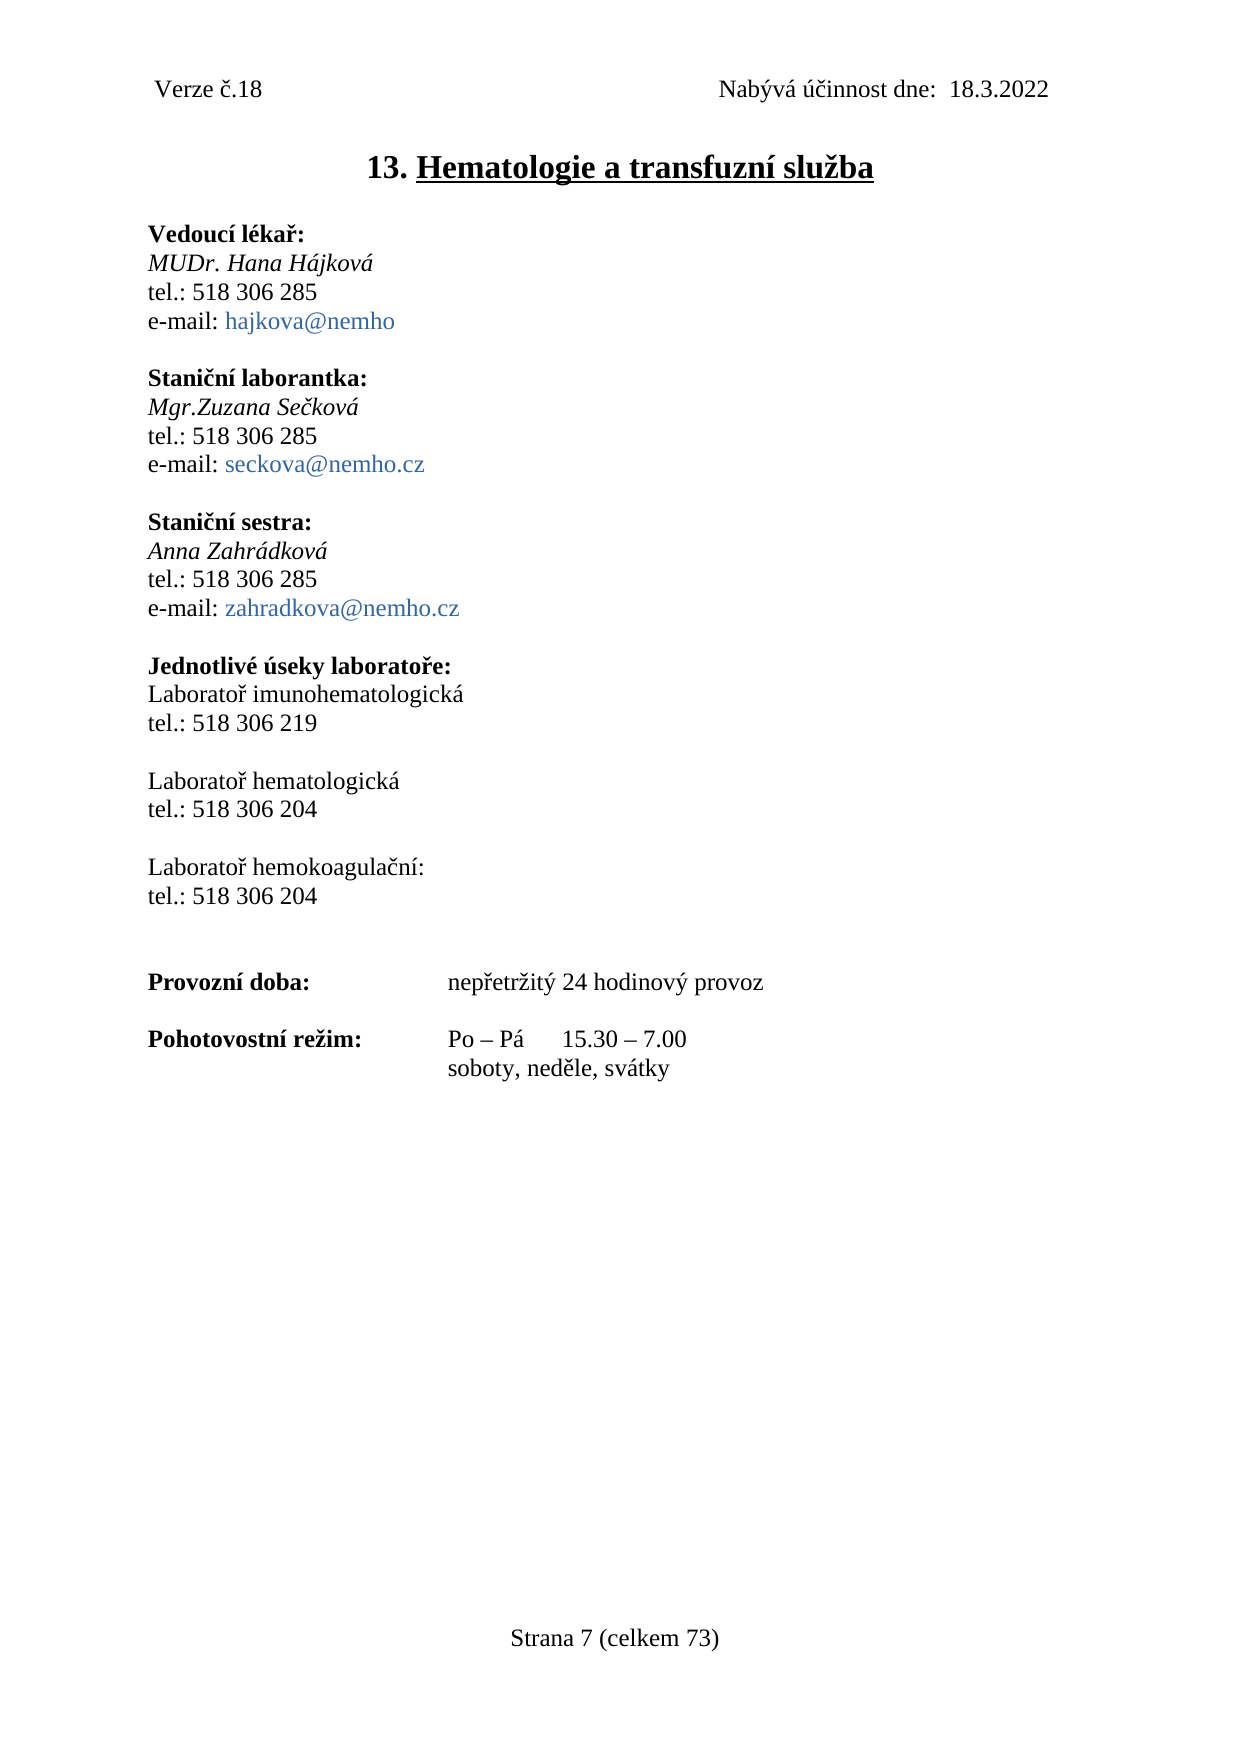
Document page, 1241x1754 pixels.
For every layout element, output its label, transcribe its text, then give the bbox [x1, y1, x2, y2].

text e-mail: hajkova@nemho [148, 306, 1093, 334]
text Provozní doba: nepřetržitý 24 hodinový provoz [148, 967, 1093, 996]
text Staniční sestra: [148, 507, 1093, 536]
text tel.: 518 306 285 [148, 277, 1093, 306]
text Laboratoř imunohematologická [148, 679, 1093, 708]
text e-mail: zahradkova@nemho.cz [148, 593, 1093, 622]
text tel.: 518 306 219 [148, 708, 1093, 737]
text Jednotlivé úseky laboratoře: [148, 651, 1093, 679]
text MUDr. Hana Hájková [148, 248, 1093, 277]
text Vedoucí lékař: [148, 219, 1093, 248]
text 13. Hematologie a transfuzní služba [148, 148, 1093, 186]
text Mgr.Zuzana Sečková [148, 392, 1093, 421]
text soboty, neděle, svátky [148, 1053, 1093, 1082]
text Staniční laborantka: [148, 363, 1093, 392]
text Pohotovostní režim: Po – Pá 15.30 – 7.00 [148, 1024, 1093, 1053]
text e-mail: seckova@nemho.cz [148, 449, 1093, 478]
text tel.: 518 306 204 [148, 881, 1093, 909]
text tel.: 518 306 204 [148, 794, 1093, 823]
text Anna Zahrádková tel.: 518 306 285 [148, 536, 1093, 593]
text Laboratoř hematologická [148, 766, 1093, 794]
text tel.: 518 306 285 [148, 421, 1093, 449]
text Laboratoř hemokoagulační: [148, 852, 1093, 881]
